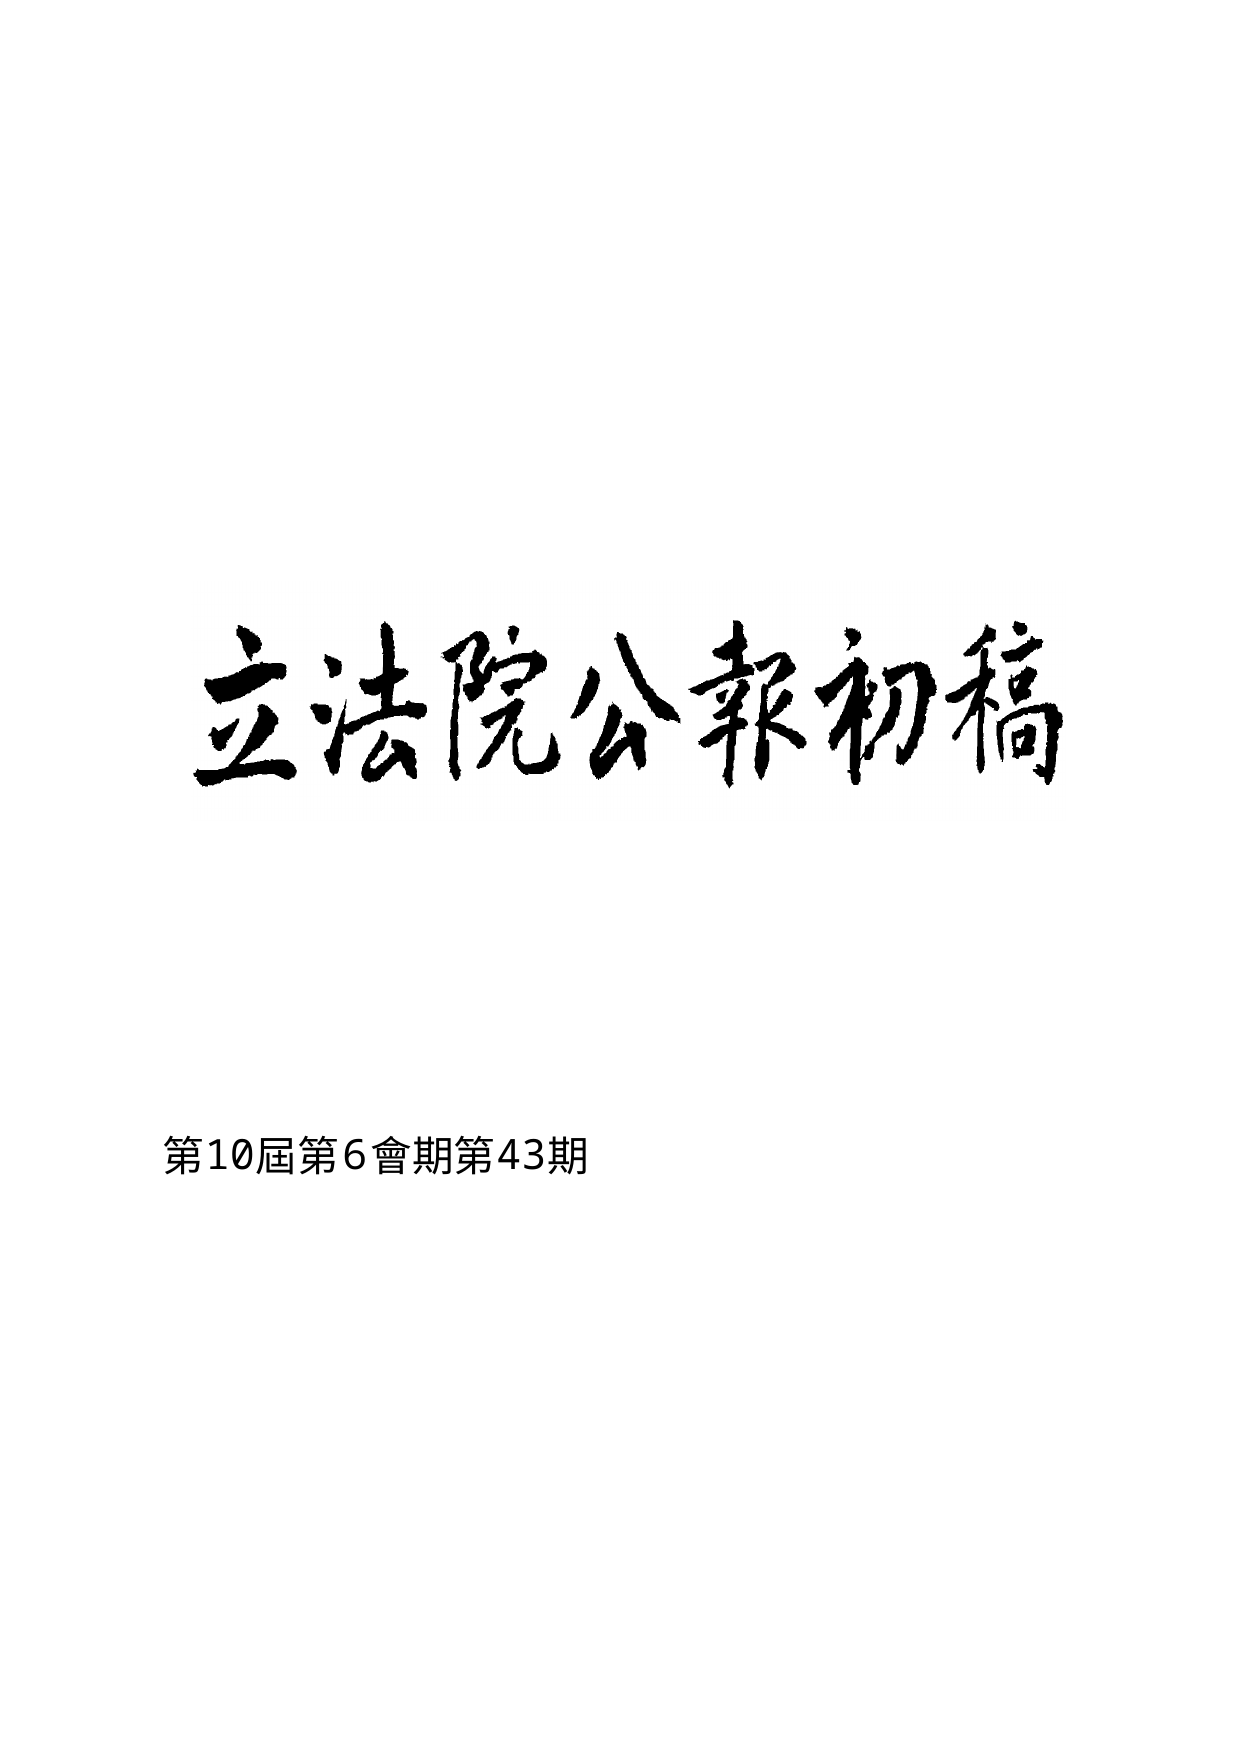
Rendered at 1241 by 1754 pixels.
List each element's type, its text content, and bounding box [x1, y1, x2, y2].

table_header 第10屆第6會期第43期 [151, 1089, 617, 1234]
table_header [151, 406, 1098, 902]
